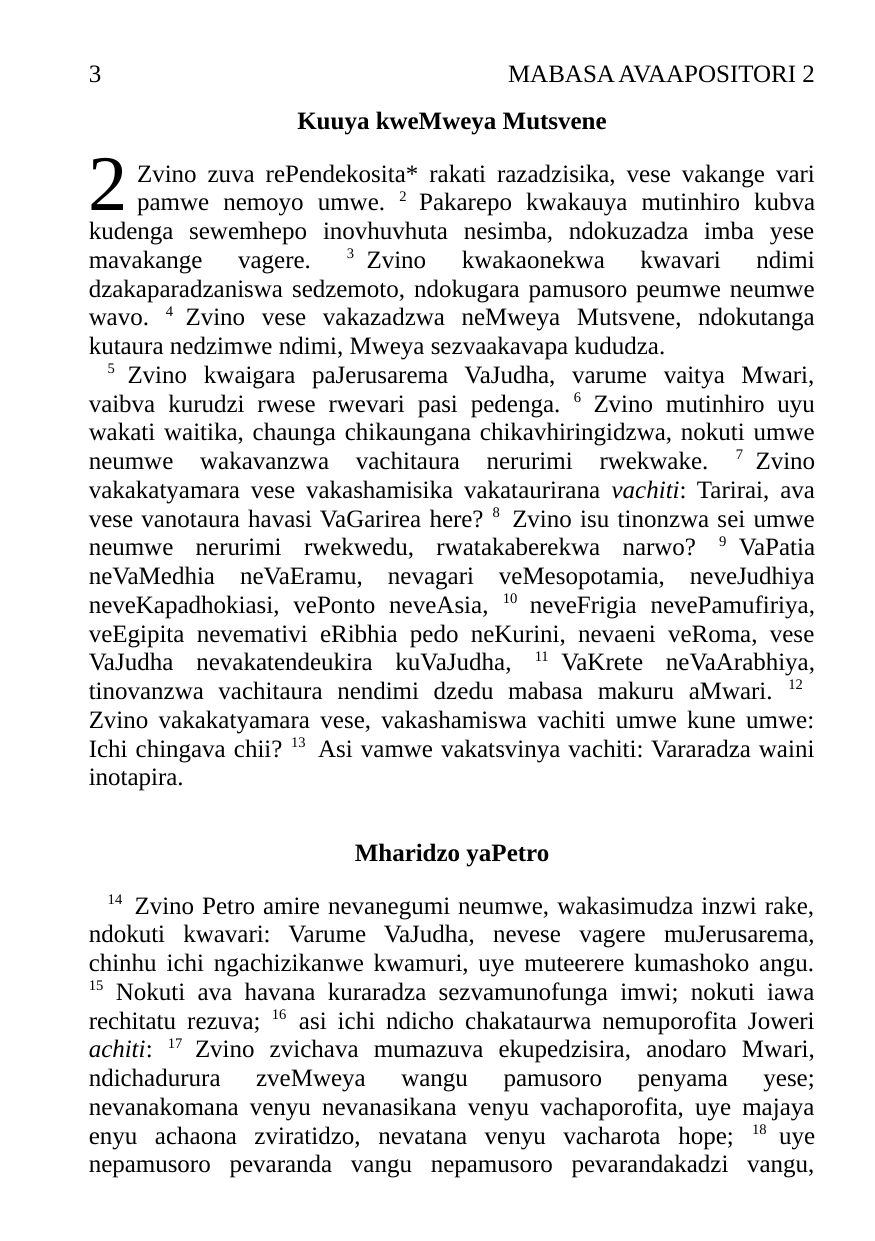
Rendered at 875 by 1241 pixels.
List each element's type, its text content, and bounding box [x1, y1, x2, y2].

text Kuuya kweMweya Mutsvene [88, 106, 815, 135]
text 2Zvino zuva rePendekosita* rakati razadzisika, vese vakange vari pamwe nemoyo umwe. 2 Pakarepo kwakauya mutinhiro kubva kudenga sewemhepo inovhuvhuta nesimba, ndokuzadza imba yese mavakange vagere. 3 Zvino kwakaonekwa kwavari ndimi dzakaparadzaniswa sedzemoto, ndokugara pamusoro peumwe neumwe wavo. 4 Zvino vese vakazadzwa neMweya Mutsvene, ndokutanga kutaura nedzimwe ndimi, Mweya sezvaakavapa kududza. [88, 159, 815, 360]
text 5 Zvino kwaigara paJerusarema VaJudha, varume vaitya Mwari, vaibva kurudzi rwese rwevari pasi pedenga. 6 Zvino mutinhiro uyu wakati waitika, chaunga chikaungana chikavhiringidzwa, nokuti umwe neumwe wakavanzwa vachitaura nerurimi rwekwake. 7 Zvino vakakatyamara vese vakashamisika vakataurirana vachiti: Tarirai, ava vese vanotaura havasi VaGarirea here? 8 Zvino isu tinonzwa sei umwe neumwe nerurimi rwekwedu, rwatakaberekwa narwo? 9 VaPatia neVaMedhia neVaEramu, nevagari veMesopotamia, neveJudhiya neveKapadhokiasi, vePonto neveAsia, 10 neveFrigia nevePamufiriya, veEgipita nevemativi eRibhia pedo neKurini, nevaeni veRoma, vese VaJudha nevakatendeukira kuVaJudha, 11 VaKrete neVaArabhiya, tinovanzwa vachitaura nendimi dzedu mabasa makuru aMwari. 12 Zvino vakakatyamara vese, vakashamiswa vachiti umwe kune umwe: Ichi chingava chii? 13 Asi vamwe vakatsvinya vachiti: Vararadza waini inotapira. [88, 360, 815, 791]
text Mharidzo yaPetro [88, 838, 815, 867]
text 14 Zvino Petro amire nevanegumi neumwe, wakasimudza inzwi rake, ndokuti kwavari: Varume VaJudha, nevese vagere muJerusarema, chinhu ichi ngachizikanwe kwamuri, uye muteerere kumashoko angu. 15 Nokuti ava havana kuraradza sezvamunofunga imwi; nokuti iawa rechitatu rezuva; 16 asi ichi ndicho chakataurwa nemuporofita Joweri achiti: 17 Zvino zvichava mumazuva ekupedzisira, anodaro Mwari, ndichadurura zveMweya wangu pamusoro penyama yese; nevanakomana venyu nevanasikana venyu vachaporofita, uye majaya enyu achaona zviratidzo, nevatana venyu vacharota hope; 18 uye nepamusoro pevaranda vangu nepamusoro pevarandakadzi vangu, [88, 891, 815, 1178]
